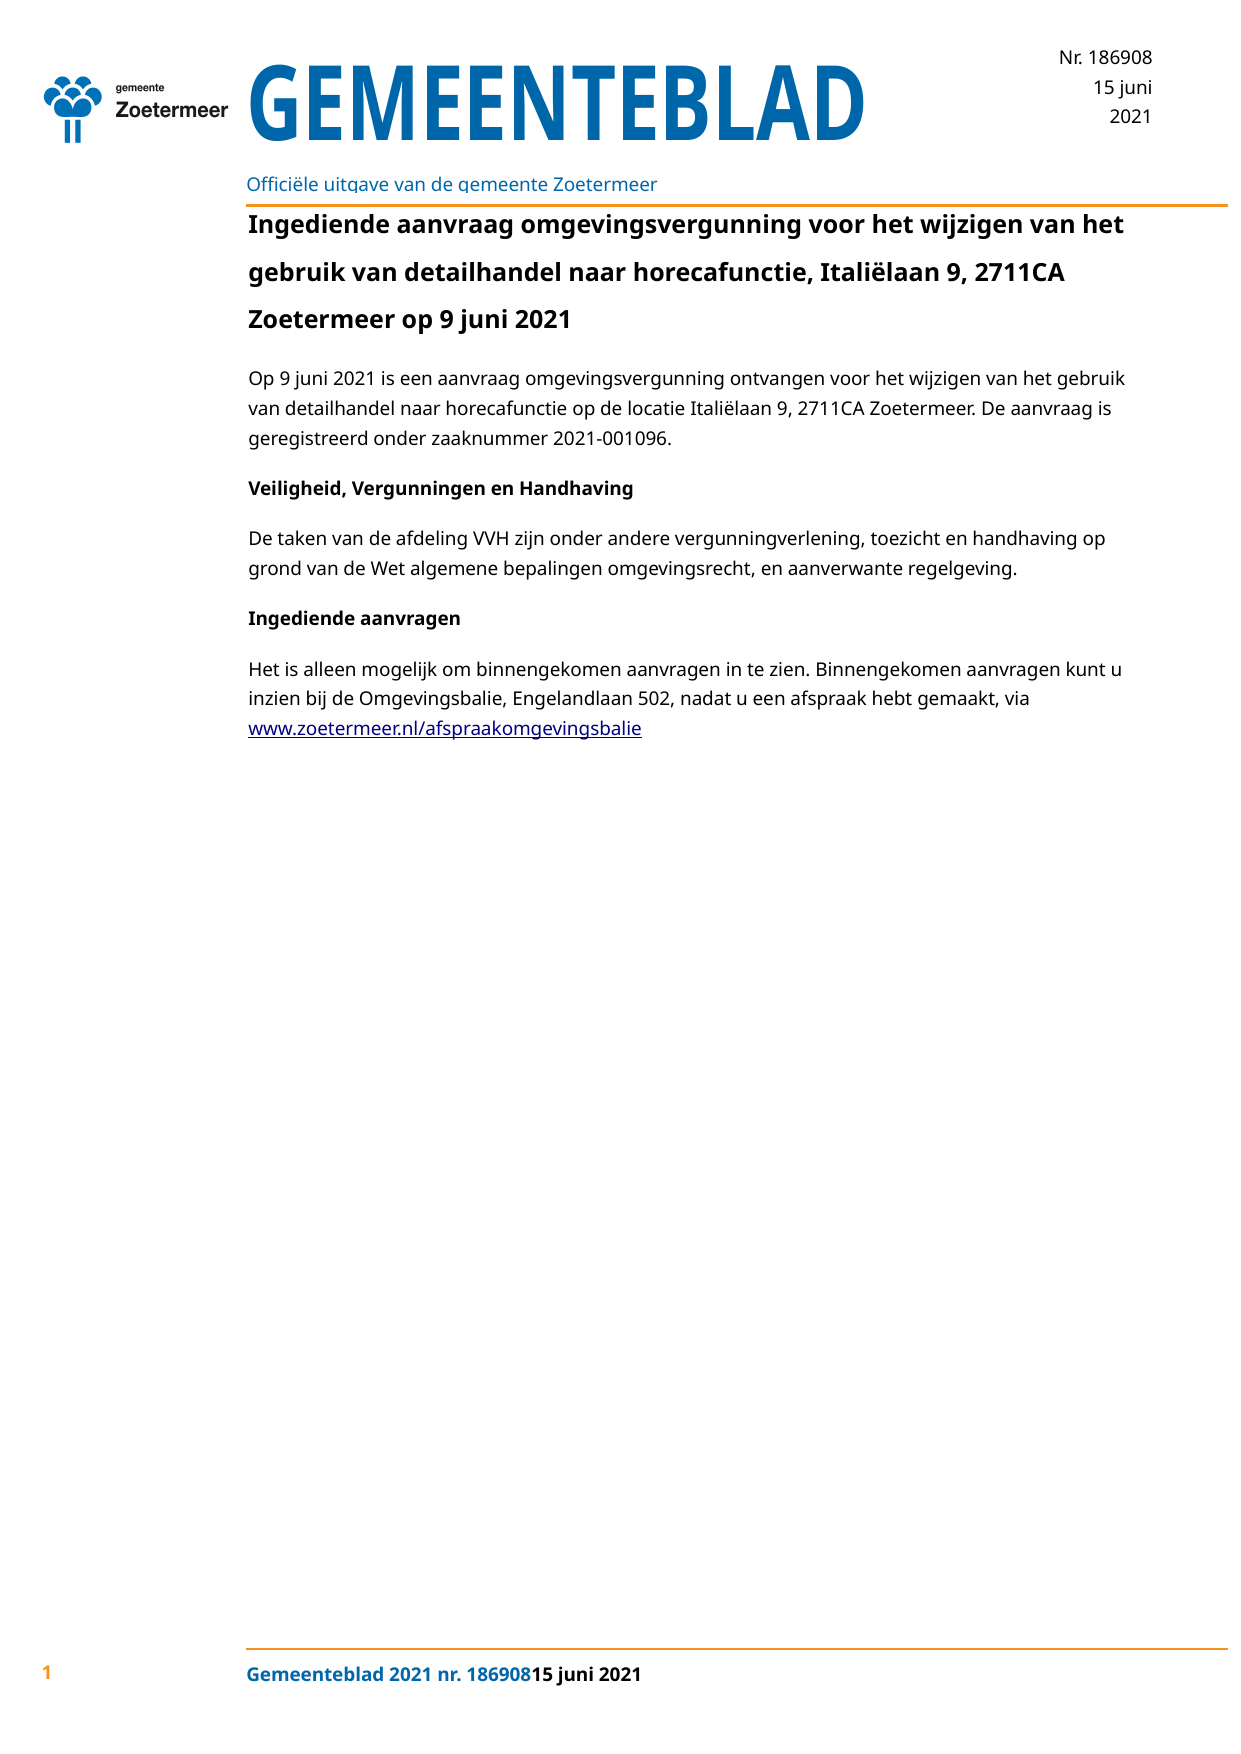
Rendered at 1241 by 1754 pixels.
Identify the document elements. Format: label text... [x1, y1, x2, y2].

text Veiligheid, Vergunningen en Handhaving [248, 475, 1152, 501]
picture [41, 47, 231, 172]
text Op 9 juni 2021 is een aanvraag omgevingsvergunning ontvangen voor het wijzigen van het gebruik van detailhandel naar horecafunctie op de locatie Italiëlaan 9, 2711CA Zoetermeer. De aanvraag is geregistreerd onder zaaknummer 2021-001096. [248, 366, 1152, 450]
text Ingediende aanvragen [248, 606, 1152, 631]
text Ingediende aanvraag omgevingsvergunning voor het wijzigen van het gebruik van detailhandel naar horecafunctie, Italiëlaan 9, 2711CA Zoetermeer op 9 juni 2021 [248, 207, 1152, 336]
text De taken van de afdeling VVH zijn onder andere vergunningverlening, toezicht en handhaving op grond van de Wet algemene bepalingen omgevingsrecht, en aanverwante regelgeving. [248, 526, 1152, 581]
text Het is alleen mogelijk om binnengekomen aanvragen in te zien. Binnengekomen aanvragen kunt u inzien bij de Omgevingsbalie, Engelandlaan 502, nadat u een afspraak hebt gemaakt, via www.zoetermeer.nl/afspraakomgevingsbalie [248, 656, 1152, 741]
